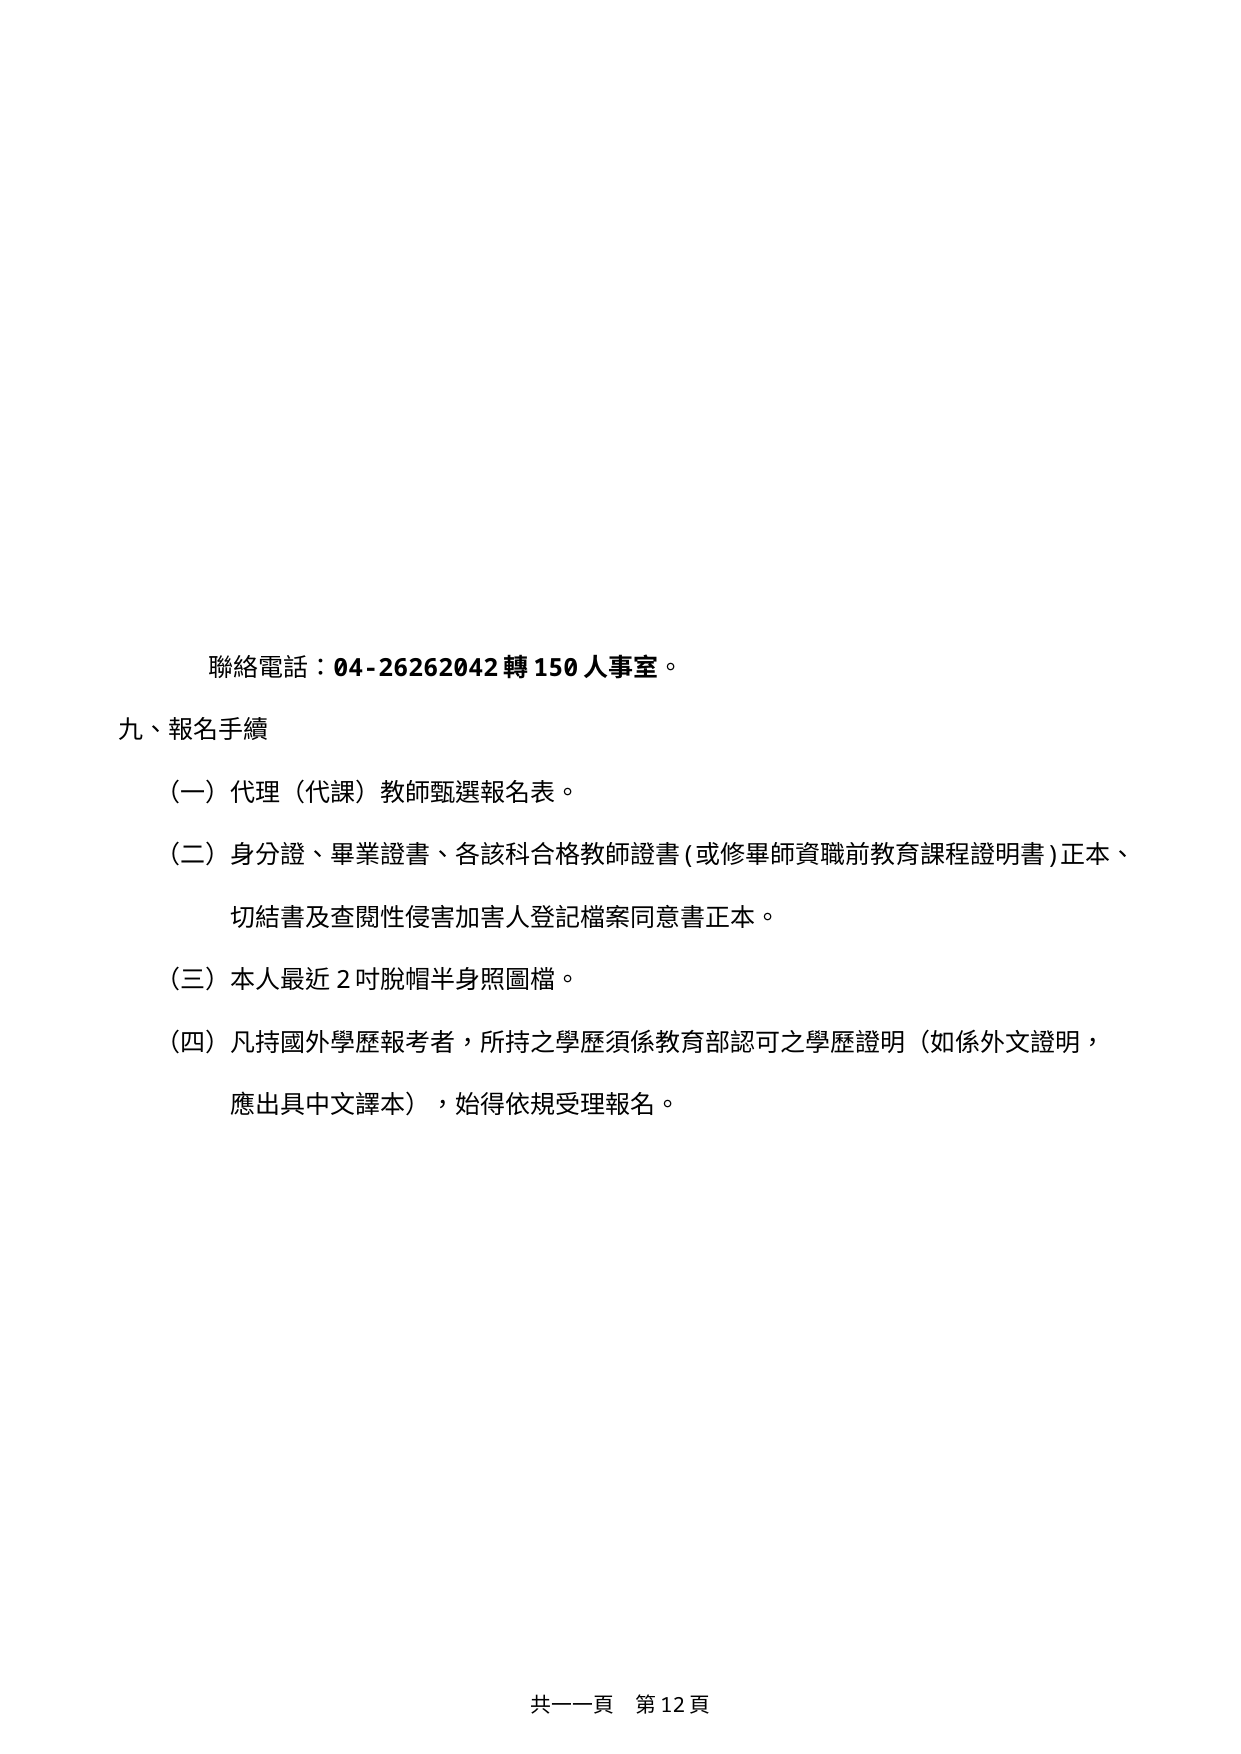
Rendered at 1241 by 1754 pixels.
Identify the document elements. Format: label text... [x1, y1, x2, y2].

text （四）凡持國外學歷報考者，所持之學歷須係教育部認可之學歷證明（如係外文證明，應出具中文譯本），始得依規受理報名。 [156, 999, 1122, 1124]
text （二）身分證、畢業證書、各該科合格教師證書(或修畢師資職前教育課程證明書)正本、切結書及查閱性侵害加害人登記檔案同意書正本。 [156, 811, 1122, 936]
text （一）代理（代課）教師甄選報名表。 [118, 749, 1122, 811]
text 聯絡電話：04-26262042轉150人事室。 [118, 624, 1122, 686]
text （三）本人最近2吋脫帽半身照圖檔。 [156, 936, 1122, 999]
text 九、報名手續 [118, 686, 1122, 749]
